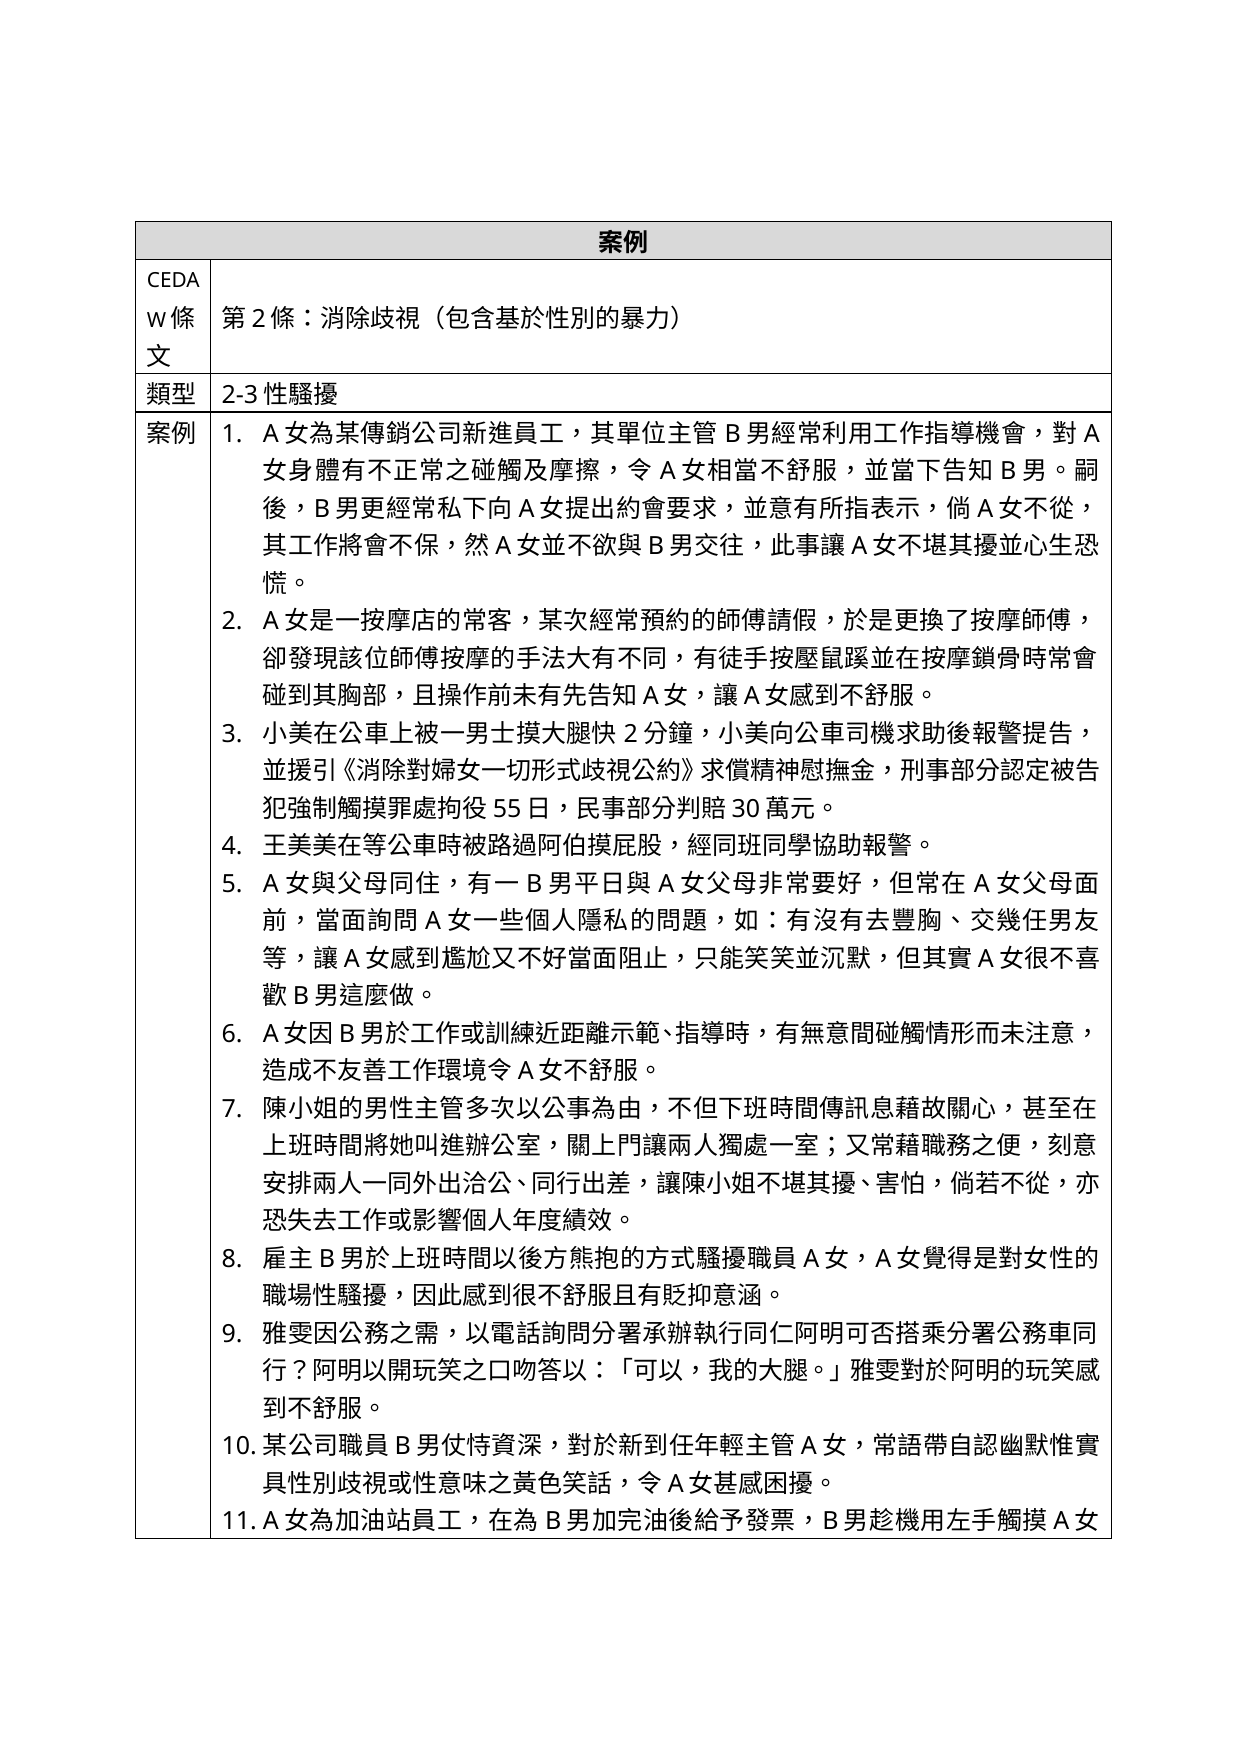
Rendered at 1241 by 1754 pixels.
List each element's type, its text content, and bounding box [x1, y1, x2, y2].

table_cell A女為某傳銷公司新進員工，其單位主管B男經常利用工作指導機會，對A女身體有不正常之碰觸及摩擦，令A女相當不舒服，並當下告知B男。嗣後，B男更經常私下向A女提出約會要求，並意有所指表示，倘A女不從，其工作將會不保，然A女並不欲與B男交往，此事讓A女不堪其擾並心生恐慌。 A女是一按摩店的常客，某次經常預約的師傅請假，於是更換了按摩師傅，卻發現該位師傅按摩的手法大有不同，有徒手按壓鼠蹊並在按摩鎖骨時常會碰到其胸部，且操作前未有先告知A女，讓A女感到不舒服。 小美在公車上被一男士摸大腿快2分鐘，小美向公車司機求助後報警提告，並援引《消除對婦女一切形式歧視公約》求償精神慰撫金，刑事部分認定被告犯強制觸摸罪處拘役55日，民事部分判賠30萬元。 王美美在等公車時被路過阿伯摸屁股，經同班同學協助報警。 A女與父母同住，有一B男平日與A女父母非常要好，但常在A女父母面前，當面詢問A女一些個人隱私的問題，如：有沒有去豐胸、交幾任男友等，讓A女感到尷尬又不好當面阻止，只能笑笑並沉默，但其實A女很不喜歡B男這麼做。 A女因B男於工作或訓練近距離示範、指導時，有無意間碰觸情形而未注意，造成不友善工作環境令A女不舒服。 陳小姐的男性主管多次以公事為由，不但下班時間傳訊息藉故關心，甚至在上班時間將她叫進辦公室，關上門讓兩人獨處一室；又常藉職務之便，刻意安排兩人一同外出洽公、同行出差，讓陳小姐不堪其擾、害怕，倘若不從，亦恐失去工作或影響個人年度績效。 雇主B男於上班時間以後方熊抱的方式騷擾職員A女，A女覺得是對女性的職場性騷擾，因此感到很不舒服且有貶抑意涵。 雅雯因公務之需，以電話詢問分署承辦執行同仁阿明可否搭乘分署公務車同行？阿明以開玩笑之口吻答以：「可以，我的大腿。」雅雯對於阿明的玩笑感到不舒服。 某公司職員B男仗恃資深，對於新到任年輕主管A女，常語帶自認幽默惟實具性別歧視或性意味之黃色笑話，令A女甚感困擾。 A女為加油站員工，在為B男加完油後給予發票，B男趁機用左手觸摸A女胸部，A女感到不舒服而報警提出性騷擾告訴。 居家看護黃小姐受雇照看長者，僱用人表示好感多次碰觸其頭髮或手背，黃小姐均表達不舒服，但是僱用人仍故態復萌，讓黃小姐不堪其擾及害怕。 A女於國中晚自習下課後，騎腳踏車返家途中，左方突然出現一部機車，後來騎乘機車的B男用右手摸A女左側胸部，摸完後就跟在A女的左方叫A女一聲妹妹，A女感受到害怕、緊張，很不舒服，便趕快騎腳踏車回家，B男就停在現場……。 陳小姐在服飾店選購商品時，路過的林姓男子故意走到她身邊，在經過時碰撞她的身體，莊小姐起初以為是意外，但林姓男子卻在她身邊走來走去，以相同方式故意碰撞她好幾次，使陳小姐覺得很不舒服。 小張在小美午睡時會刻意摸小美的屁股及大腿，小美覺得害怕且不敢再和小張接觸。 老黃長期愛慕民眾小愛，老黃多次利用小愛服務之公司需要辦理商業登記等事項，藉公務之便，邀請她私下約會，小愛均表達不願意，且無意交往，但老黃竟利用申請表上聯絡之手機號碼，傳送煽情簡訊，讓小愛不堪其擾及害怕。 移工珊蒂來臺從事家庭幫傭工作，雇主總是利用珊蒂從事家事服務之際，趁機碰撞、觸摸她的身體，讓珊蒂不堪其擾，但又怕向雇主反應而遭遣返。 [211, 413, 1111, 1537]
table_cell CEDAW條文 [136, 260, 210, 373]
table_cell 2-3性騷擾 [211, 374, 1111, 411]
table_cell 案例 [136, 413, 210, 1537]
table_header 案例 [136, 222, 1111, 259]
table_cell 類型 [136, 374, 210, 411]
table_cell 第2條：消除歧視（包含基於性別的暴力） [211, 260, 1111, 373]
